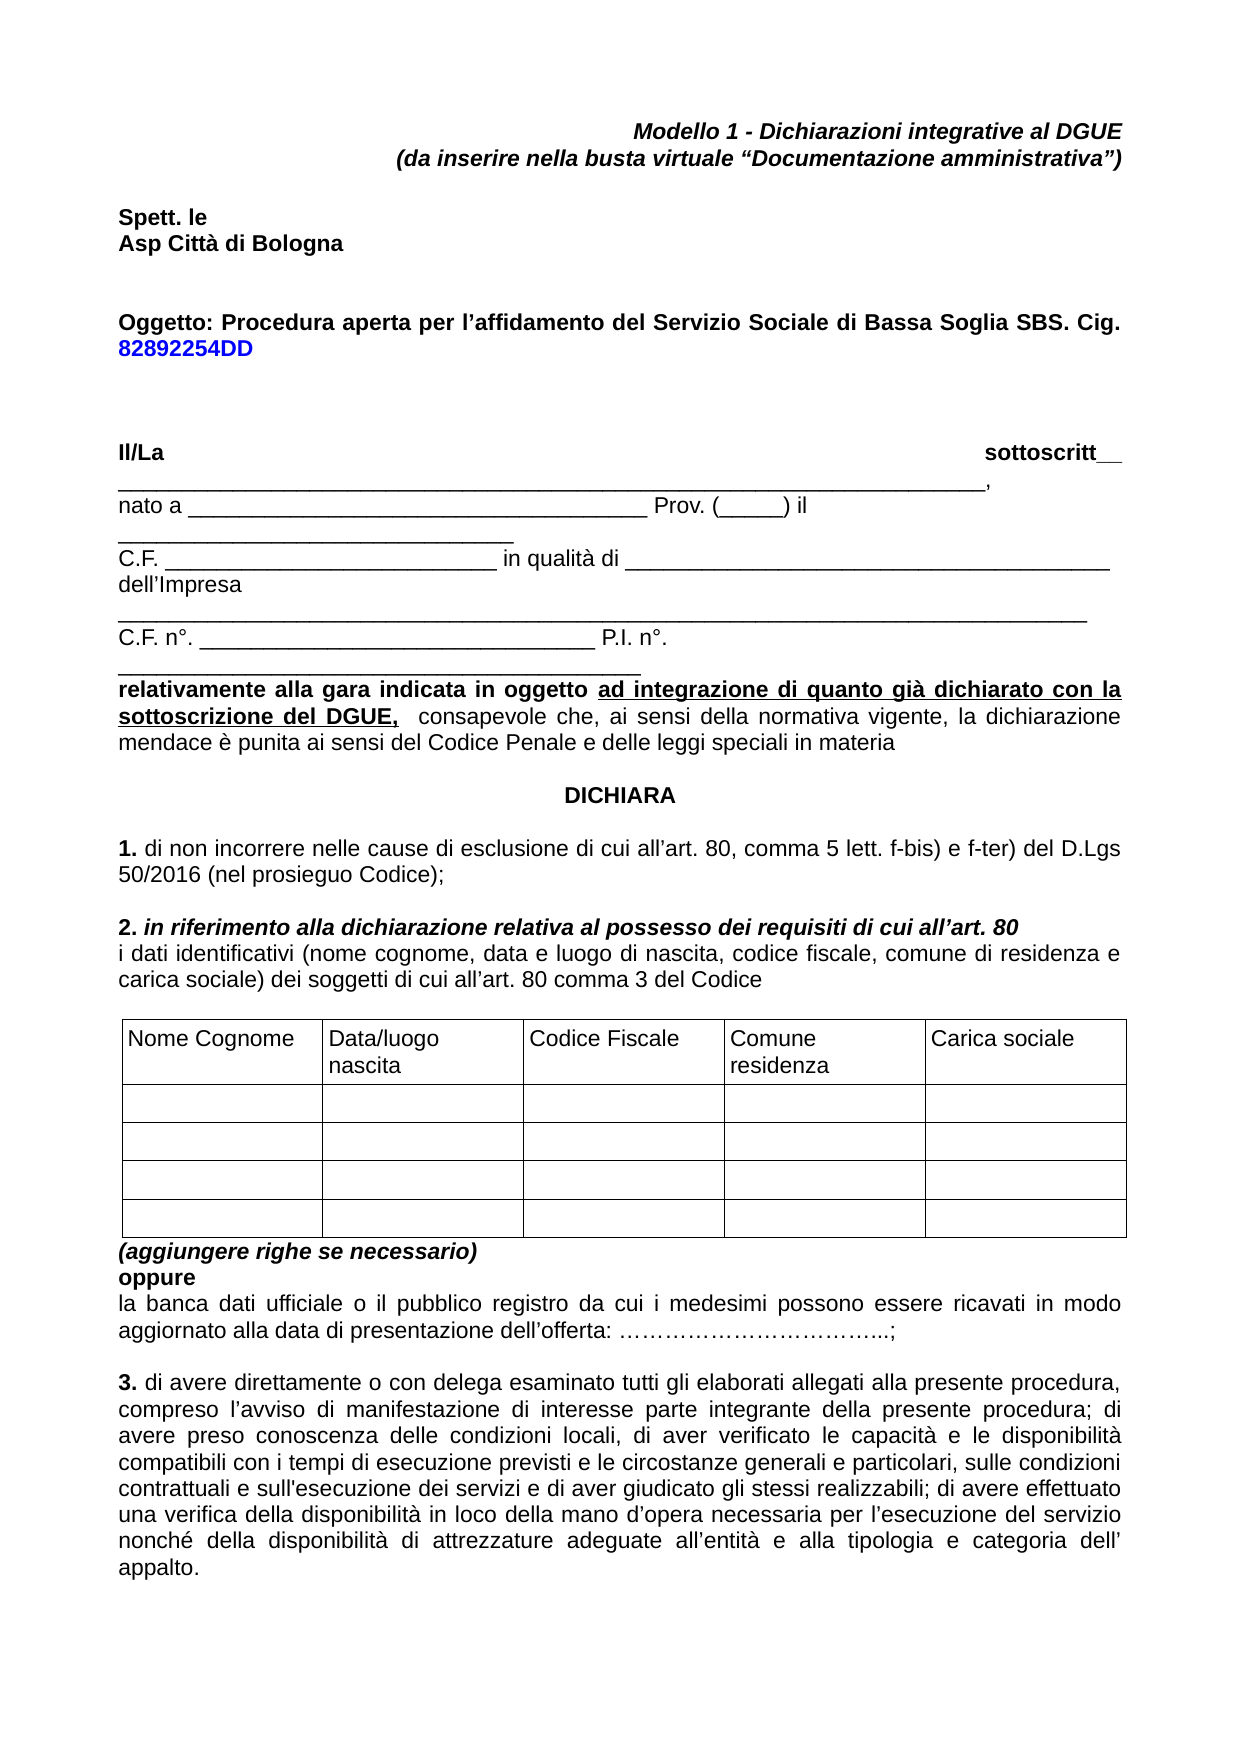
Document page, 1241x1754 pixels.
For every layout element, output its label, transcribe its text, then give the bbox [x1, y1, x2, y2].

table_cell [123, 1200, 322, 1237]
table_cell [323, 1200, 523, 1237]
text 3. di avere direttamente o con delega esaminato tutti gli elaborati allegati alla presente procedura, compreso l’avviso di manifestazione di interesse parte integrante della presente procedura; di avere preso conoscenza delle condizioni locali, di aver verificato le capacità e le disponibilità compatibili con i tempi di esecuzione previsti e le circostanze generali e particolari, sulle condizioni contrattuali e sull'esecuzione dei servizi e di aver giudicato gli stessi realizzabili; di avere effettuato una verifica della disponibilità in loco della mano d’opera necessaria per l’esecuzione del servizio nonché della disponibilità di attrezzature adeguate all’entità e alla tipologia e categoria dell’ appalto. [118, 1369, 1122, 1580]
text nato a ____________________________________ Prov. (_____) il _______________________________ [118, 492, 1122, 545]
subtitle (da inserire nella busta virtuale “Documentazione amministrativa”) [118, 144, 1122, 171]
text 1. di non incorrere nelle cause di esclusione di cui all’art. 80, comma 5 lett. f-bis) e f-ter) del D.Lgs 50/2016 (nel prosieguo Codice); [118, 834, 1122, 887]
text oppure [118, 1264, 1122, 1290]
table_cell [123, 1161, 322, 1199]
text la banca dati ufficiale o il pubblico registro da cui i medesimi possono essere ricavati in modo aggiornato alla data di presentazione dell’offerta: ……………………………...; [118, 1290, 1122, 1343]
text 2. in riferimento alla dichiarazione relativa al possesso dei requisiti di cui all’art. 80 [118, 914, 1122, 940]
text C.F. n°. _______________________________ P.I. n°. _________________________________________ [118, 624, 1122, 676]
table_cell [926, 1161, 1126, 1199]
text dell’Impresa ____________________________________________________________________________ [118, 571, 1122, 624]
table_cell [524, 1085, 724, 1122]
table_cell [926, 1123, 1126, 1160]
table_cell [524, 1200, 724, 1237]
text Modello 1 - Dichiarazioni integrative al DGUE [118, 118, 1122, 144]
table_cell [323, 1161, 523, 1199]
text DICHIARA [118, 782, 1122, 808]
table_cell [123, 1123, 322, 1160]
table_cell [323, 1123, 523, 1160]
table_cell [926, 1200, 1126, 1237]
subtitle Asp Città di Bologna [118, 230, 1122, 256]
table_cell [123, 1085, 322, 1122]
table_cell [725, 1161, 925, 1199]
table_header Carica sociale [926, 1020, 1126, 1084]
text i dati identificativi (nome cognome, data e luogo di nascita, codice fiscale, comune di residenza e carica sociale) dei soggetti di cui all’art. 80 comma 3 del Codice [118, 940, 1122, 993]
table_header Comune residenza [725, 1020, 925, 1084]
table_cell [926, 1085, 1126, 1122]
text Il/La sottoscritt__ ____________________________________________________________________, [118, 439, 1122, 492]
table_cell [725, 1200, 925, 1237]
subtitle Spett. le [118, 203, 1122, 230]
table_cell [323, 1085, 523, 1122]
table_cell [524, 1123, 724, 1160]
table_header Codice Fiscale [524, 1020, 724, 1084]
table_header Nome Cognome [123, 1020, 322, 1084]
text Oggetto: Procedura aperta per l’affidamento del Servizio Sociale di Bassa Soglia SBS. Cig. 82892254DD [118, 309, 1122, 362]
text relativamente alla gara indicata in oggetto ad integrazione di quanto già dichiarato con la sottoscrizione del DGUE, consapevole che, ai sensi della normativa vigente, la dichiarazione mendace è punita ai sensi del Codice Penale e delle leggi speciali in materia [118, 676, 1122, 756]
table_cell [725, 1123, 925, 1160]
text (aggiungere righe se necessario) [118, 1238, 1122, 1264]
table_cell [524, 1161, 724, 1199]
text C.F. __________________________ in qualità di ______________________________________ [118, 545, 1122, 571]
table_header Data/luogo nascita [323, 1020, 523, 1084]
table_cell [725, 1085, 925, 1122]
